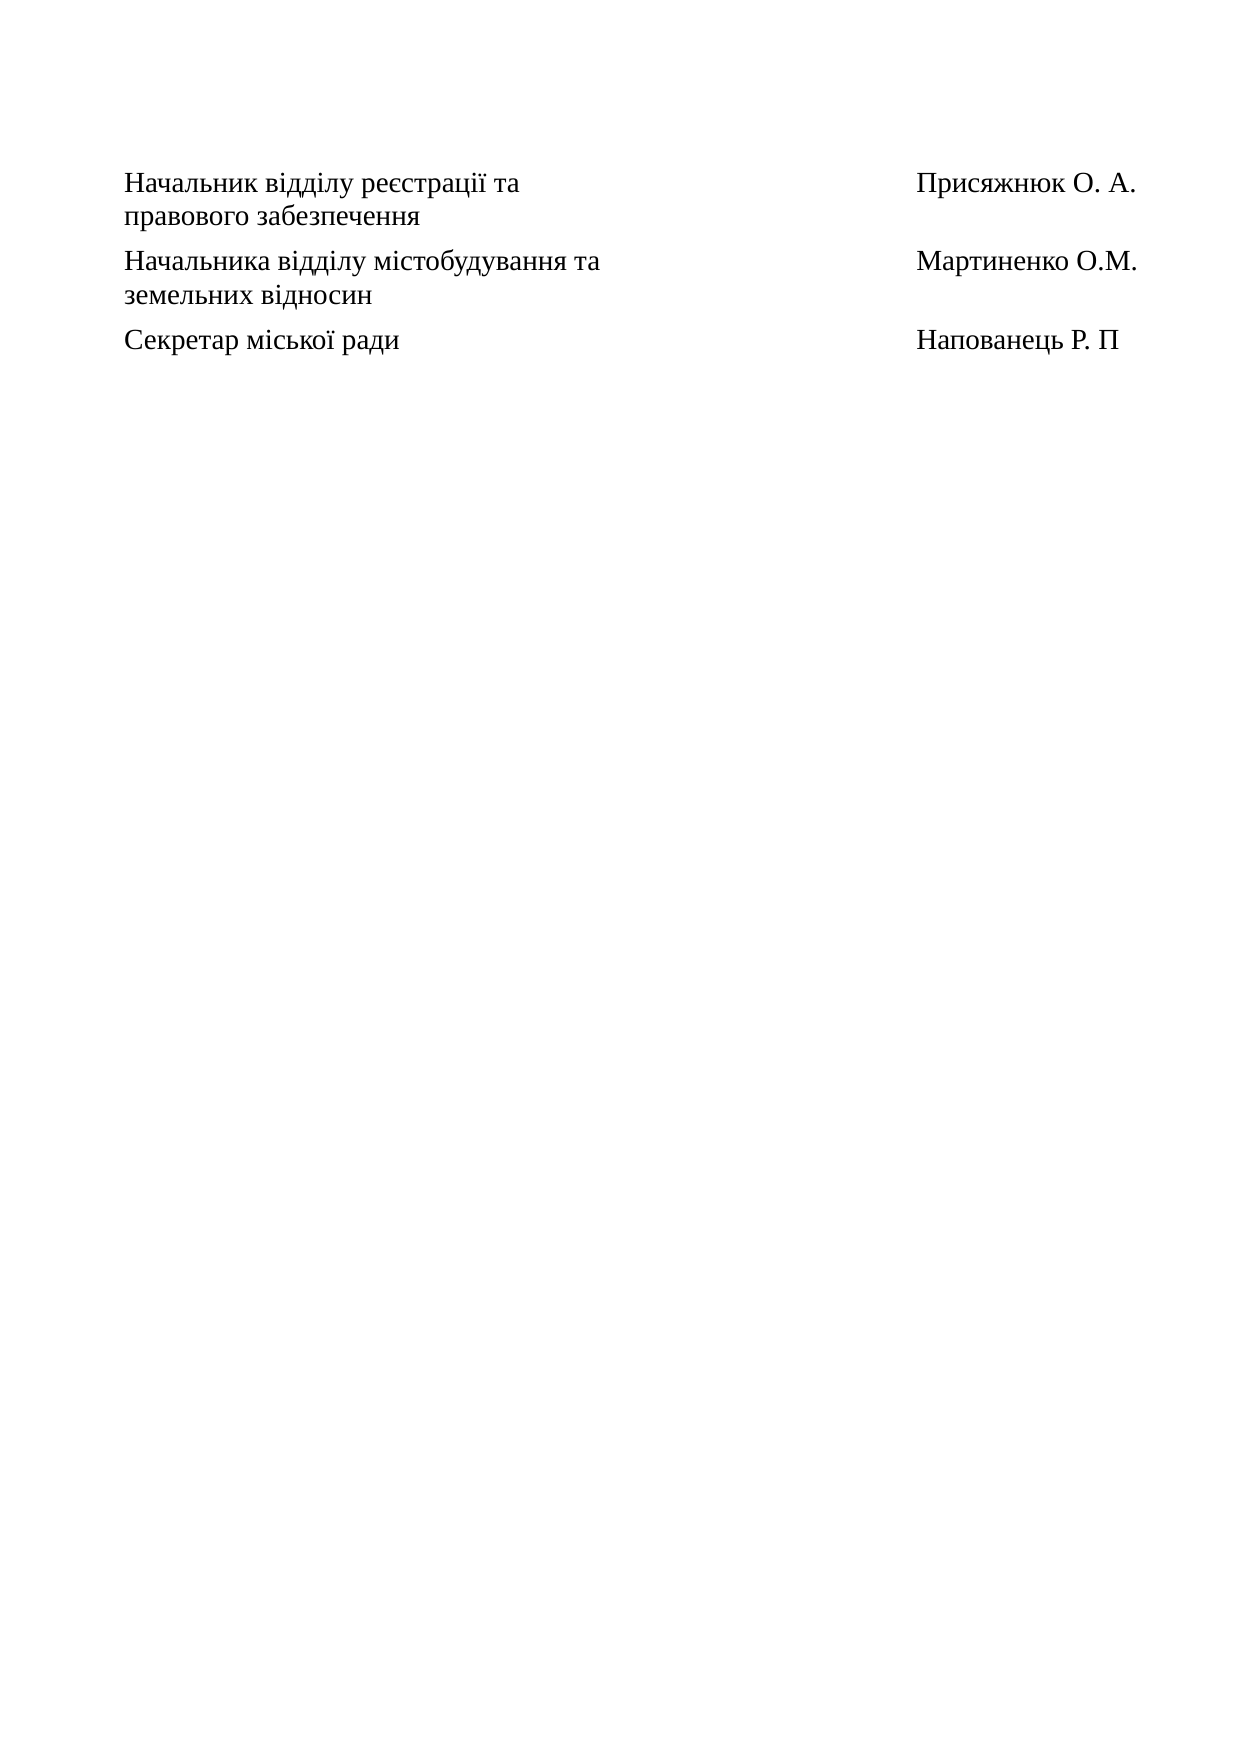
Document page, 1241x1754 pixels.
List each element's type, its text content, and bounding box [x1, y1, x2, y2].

table_cell [621, 238, 910, 316]
table_header [621, 159, 910, 237]
table_cell Начальника відділу містобудування та земельних відносин [118, 238, 621, 316]
table_header Начальник відділу реєстрації та правового забезпечення [118, 159, 621, 237]
table_cell Мартиненко О.М. [910, 238, 1193, 316]
table_header Присяжнюк О. А. [910, 159, 1193, 237]
table_cell Секретар міської ради [118, 316, 621, 361]
table_cell [621, 316, 910, 361]
table_cell Напованець Р. П [910, 316, 1193, 361]
